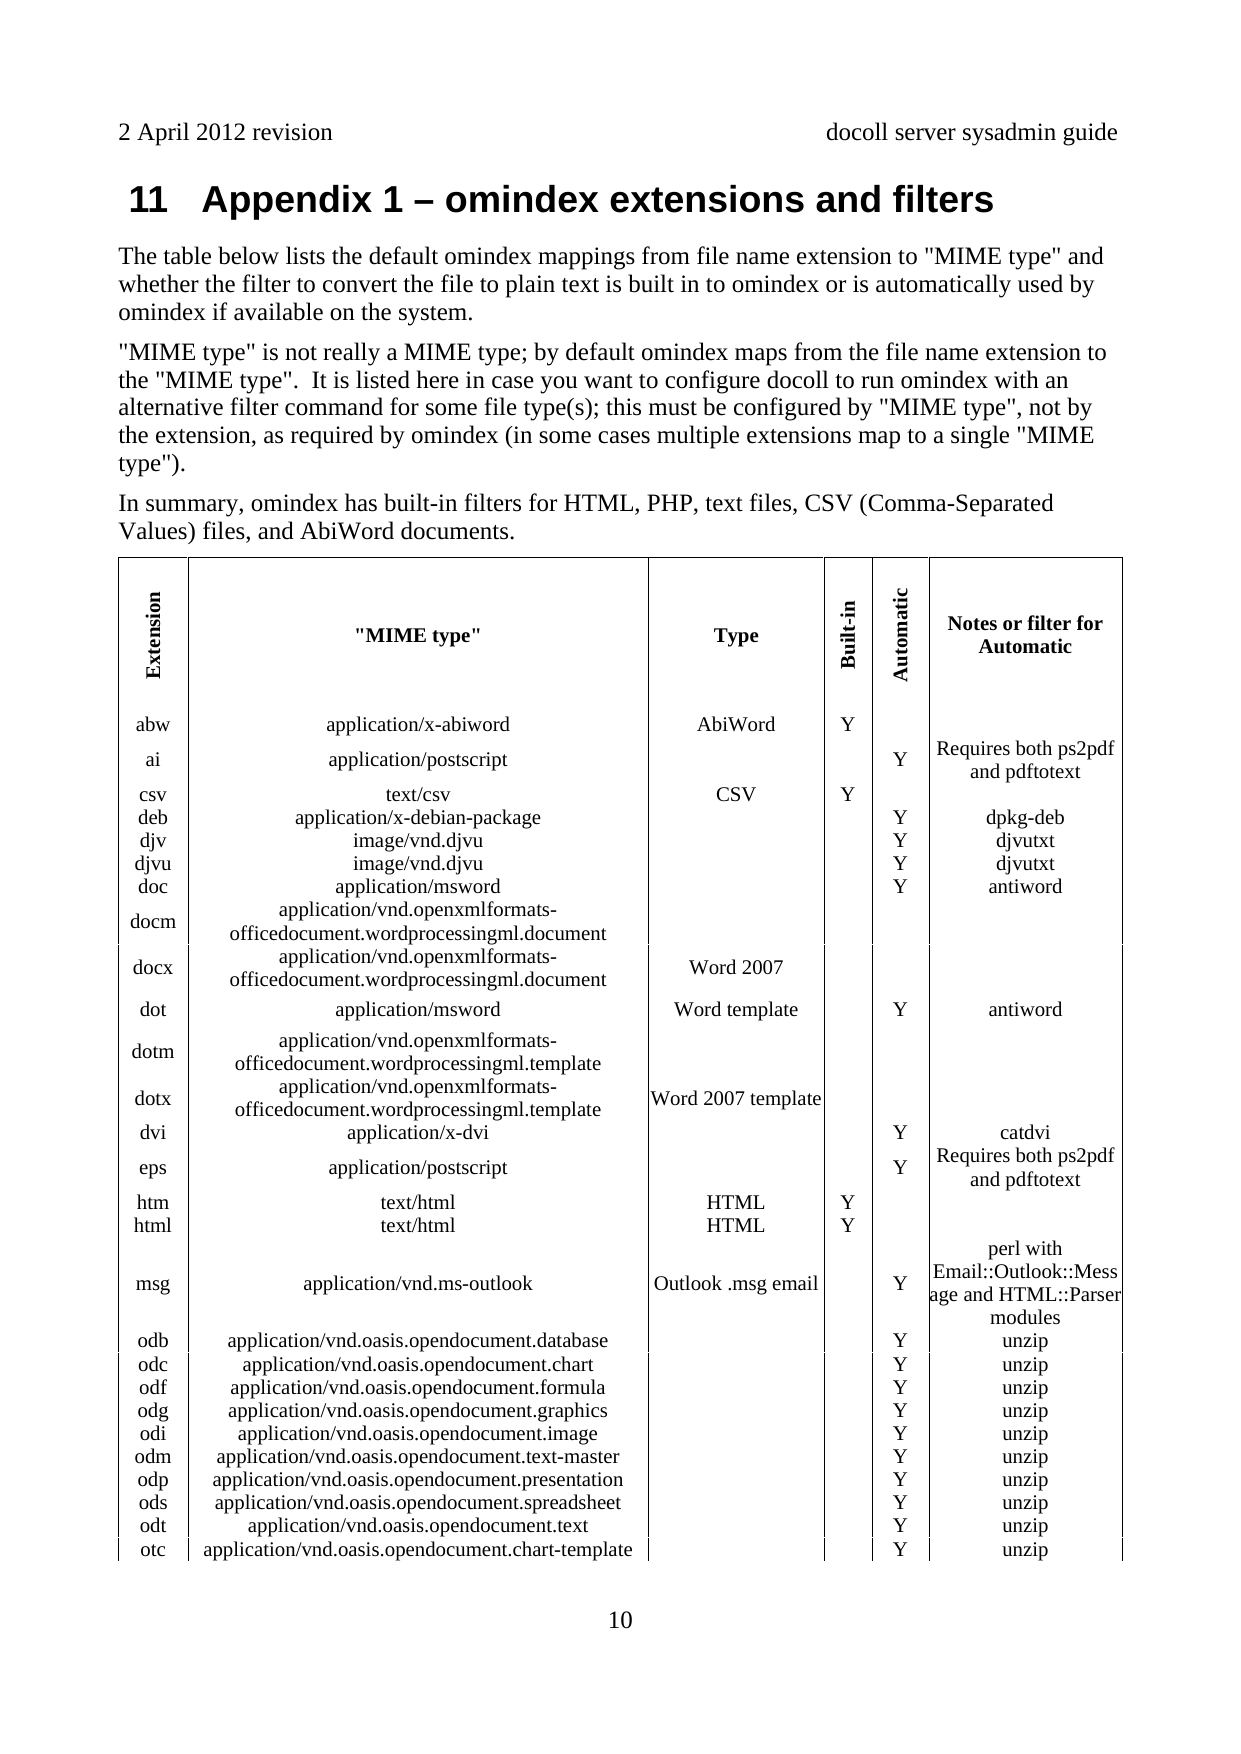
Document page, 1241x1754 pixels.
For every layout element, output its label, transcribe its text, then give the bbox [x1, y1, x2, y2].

table_cell [649, 1445, 823, 1468]
table_cell Y [825, 713, 872, 736]
table_cell Y [873, 1538, 928, 1561]
table_cell docx [119, 945, 187, 991]
table_cell unzip [930, 1329, 1122, 1352]
table_cell application/vnd.oasis.opendocument.text-master [189, 1445, 648, 1468]
table_cell [649, 1353, 823, 1376]
table_cell [649, 1491, 823, 1514]
table_cell application/msword [189, 991, 648, 1029]
table_cell unzip [930, 1376, 1122, 1399]
table_cell HTML [649, 1214, 823, 1237]
table_cell [649, 852, 823, 875]
table_cell [825, 1399, 872, 1422]
table_cell eps [119, 1144, 187, 1191]
table_cell [930, 713, 1122, 736]
table_cell application/vnd.oasis.opendocument.spreadsheet [189, 1491, 648, 1514]
table_cell [825, 1445, 872, 1468]
table_cell Y [873, 875, 928, 898]
table_cell image/vnd.djvu [189, 852, 648, 875]
table_cell Word 2007 [649, 945, 823, 991]
table_cell application/vnd.openxmlformats-officedocument.wordprocessingml.document [189, 898, 648, 944]
table_cell msg [119, 1237, 187, 1329]
table_cell catdvi [930, 1121, 1122, 1144]
table_cell [825, 1514, 872, 1537]
table_cell [649, 1399, 823, 1422]
table_cell [873, 1214, 928, 1237]
table_cell application/vnd.oasis.opendocument.database [189, 1329, 648, 1352]
table_cell deb [119, 806, 187, 829]
table_cell [825, 736, 872, 783]
table_cell [649, 1029, 823, 1075]
table_cell application/vnd.oasis.opendocument.graphics [189, 1399, 648, 1422]
table_header "MIME type" [189, 558, 648, 713]
table_cell [930, 1029, 1122, 1075]
table_header Extension [119, 558, 187, 713]
table_cell docm [119, 898, 187, 944]
table_cell Requires both ps2pdf and pdftotext [930, 1144, 1122, 1191]
table_cell Y [873, 829, 928, 852]
table_cell Y [873, 1353, 928, 1376]
table_cell Word 2007 template [649, 1075, 823, 1121]
table_cell unzip [930, 1538, 1122, 1561]
table_cell Y [873, 806, 928, 829]
table_cell [649, 736, 823, 783]
table_cell djvutxt [930, 829, 1122, 852]
table_cell application/vnd.openxmlformats-officedocument.wordprocessingml.template [189, 1029, 648, 1075]
table_cell unzip [930, 1399, 1122, 1422]
table_cell [649, 1468, 823, 1491]
table_cell [649, 898, 823, 944]
table_cell Y [873, 1144, 928, 1191]
table_cell text/html [189, 1214, 648, 1237]
table_cell antiword [930, 991, 1122, 1029]
table_cell odi [119, 1422, 187, 1445]
table_cell text/csv [189, 783, 648, 806]
table_cell application/vnd.oasis.opendocument.presentation [189, 1468, 648, 1491]
table_cell application/msword [189, 875, 648, 898]
table_cell application/vnd.openxmlformats-officedocument.wordprocessingml.template [189, 1075, 648, 1121]
table_cell Y [873, 1445, 928, 1468]
table_cell [825, 1144, 872, 1191]
table_cell AbiWord [649, 713, 823, 736]
table_cell odc [119, 1353, 187, 1376]
table_cell [825, 898, 872, 944]
table_cell [825, 806, 872, 829]
table_cell odb [119, 1329, 187, 1352]
table_cell [825, 1376, 872, 1399]
table_cell unzip [930, 1468, 1122, 1491]
table_cell htm [119, 1191, 187, 1214]
table_cell Y [825, 1191, 872, 1214]
table_cell [825, 1491, 872, 1514]
table_header Type [649, 558, 823, 713]
table_cell Y [873, 852, 928, 875]
table_cell [825, 991, 872, 1029]
table_cell dotx [119, 1075, 187, 1121]
table_cell odm [119, 1445, 187, 1468]
table_cell odt [119, 1514, 187, 1537]
table_cell [825, 829, 872, 852]
table_cell [825, 1329, 872, 1352]
table_cell [649, 875, 823, 898]
table_cell unzip [930, 1491, 1122, 1514]
table_cell [825, 1075, 872, 1121]
table_cell ai [119, 736, 187, 783]
table_cell HTML [649, 1191, 823, 1214]
table_cell [649, 1121, 823, 1144]
table_cell [649, 1514, 823, 1537]
table_cell Y [873, 1237, 928, 1329]
table_cell unzip [930, 1422, 1122, 1445]
table_cell [873, 783, 928, 806]
table_cell [873, 898, 928, 944]
table_cell Y [873, 1491, 928, 1514]
table_cell antiword [930, 875, 1122, 898]
table_cell dpkg-deb [930, 806, 1122, 829]
table_cell application/vnd.ms-outlook [189, 1237, 648, 1329]
table_cell [649, 1144, 823, 1191]
table_cell application/postscript [189, 736, 648, 783]
table_cell [930, 1075, 1122, 1121]
table_cell html [119, 1214, 187, 1237]
text The table below lists the default omindex mappings from file name extension to "MIME type" and whether the filter to convert the file to plain text is built in to omindex or is automatically used by omindex if available on the system. [118, 242, 1122, 326]
table_cell [649, 1422, 823, 1445]
table_cell Y [873, 1514, 928, 1537]
table_cell [649, 1376, 823, 1399]
table_cell Y [873, 1329, 928, 1352]
table_cell [930, 783, 1122, 806]
table_cell Y [873, 1468, 928, 1491]
table_cell [649, 829, 823, 852]
table_cell perl with Email::Outlook::Message and HTML::Parser modules [930, 1237, 1122, 1329]
table_cell [825, 1538, 872, 1561]
table_cell [825, 1353, 872, 1376]
table_cell [930, 898, 1122, 944]
table_cell [930, 1191, 1122, 1214]
table_cell Y [873, 991, 928, 1029]
table_cell Y [873, 736, 928, 783]
table_cell odp [119, 1468, 187, 1491]
table_cell [825, 1237, 872, 1329]
subtitle Appendix 1 – omindex extensions and filters [118, 178, 1122, 220]
table_cell text/html [189, 1191, 648, 1214]
table_cell [649, 806, 823, 829]
table_cell Requires both ps2pdf and pdftotext [930, 736, 1122, 783]
table_cell djv [119, 829, 187, 852]
table_cell Word template [649, 991, 823, 1029]
table_cell otc [119, 1538, 187, 1561]
table_cell application/x-dvi [189, 1121, 648, 1144]
table_cell abw [119, 713, 187, 736]
table_cell Outlook .msg email [649, 1237, 823, 1329]
table_header Built-in [825, 558, 872, 713]
table_cell [873, 1191, 928, 1214]
text "MIME type" is not really a MIME type; by default omindex maps from the file name extension to the "MIME type". It is listed here in case you want to configure docoll to run omindex with an alternative filter command for some file type(s); this must be configured by "MIME type", not by the extension, as required by omindex (in some cases multiple extensions map to a single "MIME type"). [118, 338, 1122, 477]
table_header Notes or filter for Automatic [930, 558, 1122, 713]
table_cell application/x-abiword [189, 713, 648, 736]
table_cell [873, 1075, 928, 1121]
table_cell dvi [119, 1121, 187, 1144]
table_cell application/postscript [189, 1144, 648, 1191]
table_cell [873, 945, 928, 991]
table_cell dotm [119, 1029, 187, 1075]
table_cell Y [873, 1376, 928, 1399]
table_cell csv [119, 783, 187, 806]
table_cell doc [119, 875, 187, 898]
table_cell [825, 852, 872, 875]
table_cell djvutxt [930, 852, 1122, 875]
table_cell application/vnd.oasis.opendocument.formula [189, 1376, 648, 1399]
table_cell unzip [930, 1514, 1122, 1537]
table_header Automatic [873, 558, 928, 713]
table_cell application/vnd.oasis.opendocument.text [189, 1514, 648, 1537]
table_cell unzip [930, 1353, 1122, 1376]
table_cell application/vnd.openxmlformats-officedocument.wordprocessingml.document [189, 945, 648, 991]
table_cell [825, 1468, 872, 1491]
table_cell [825, 875, 872, 898]
table_cell [825, 1422, 872, 1445]
table_cell Y [873, 1399, 928, 1422]
table_cell [649, 1538, 823, 1561]
table_cell application/vnd.oasis.opendocument.chart [189, 1353, 648, 1376]
table_cell odg [119, 1399, 187, 1422]
table_cell application/vnd.oasis.opendocument.image [189, 1422, 648, 1445]
table_cell Y [825, 783, 872, 806]
table_cell application/x-debian-package [189, 806, 648, 829]
table_cell [930, 1214, 1122, 1237]
table_cell [649, 1329, 823, 1352]
table_cell ods [119, 1491, 187, 1514]
table_cell Y [873, 1422, 928, 1445]
table_cell [825, 1029, 872, 1075]
table_cell [873, 713, 928, 736]
table_cell application/vnd.oasis.opendocument.chart-template [189, 1538, 648, 1561]
table_cell dot [119, 991, 187, 1029]
table_cell unzip [930, 1445, 1122, 1468]
table_cell odf [119, 1376, 187, 1399]
table_cell djvu [119, 852, 187, 875]
table_cell [825, 945, 872, 991]
table_cell [825, 1121, 872, 1144]
table_cell [930, 945, 1122, 991]
table_cell [873, 1029, 928, 1075]
table_cell Y [873, 1121, 928, 1144]
table_cell image/vnd.djvu [189, 829, 648, 852]
text In summary, omindex has built-in filters for HTML, PHP, text files, CSV (Comma-Separated Values) files, and AbiWord documents. [118, 489, 1122, 544]
table_cell CSV [649, 783, 823, 806]
table_cell Y [825, 1214, 872, 1237]
